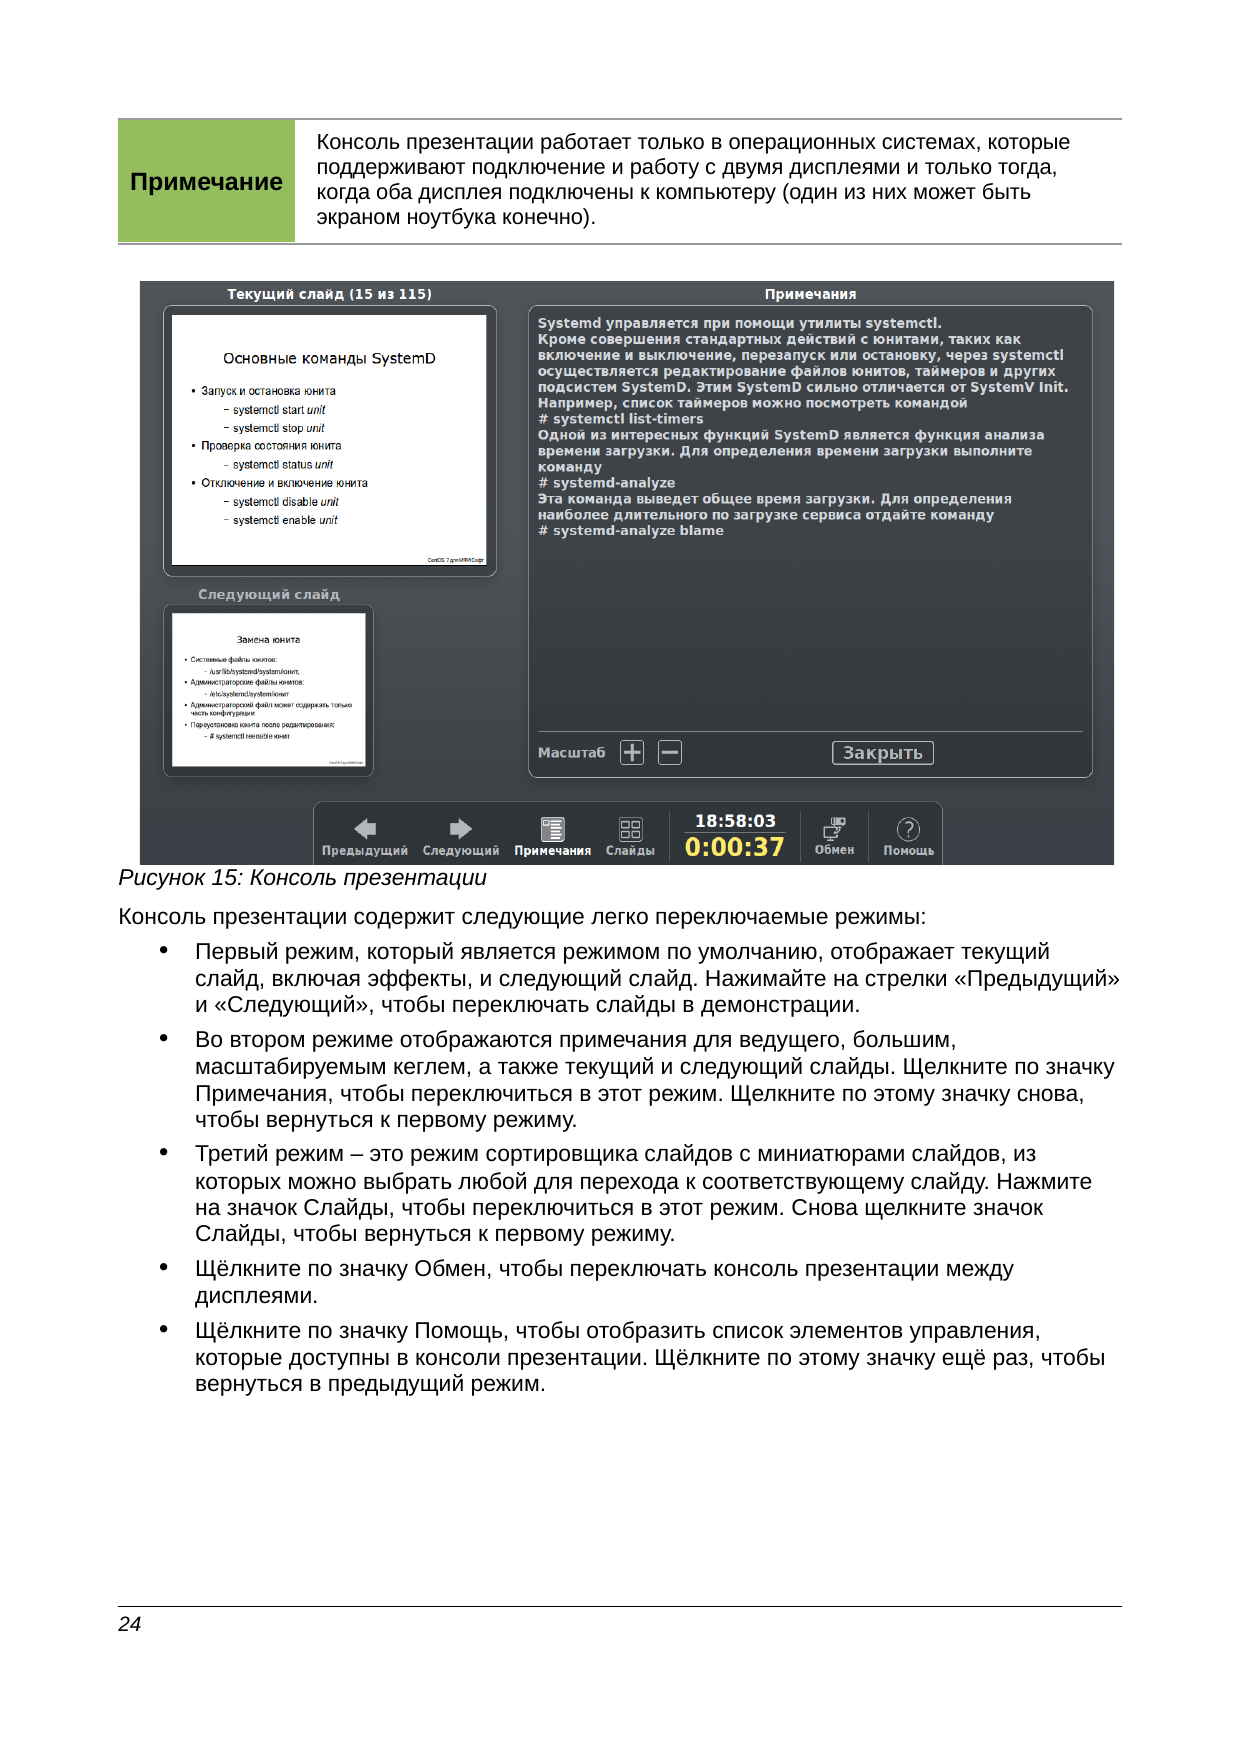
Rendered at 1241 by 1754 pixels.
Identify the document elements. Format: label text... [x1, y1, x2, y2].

list Щёлкните по значку Помощь, чтобы отобразить список элементов управления, которые доступны в консоли презентации. Щёлкните по этому значку ещё раз, чтобы вернуться в предыдущий режим. [156, 1315, 1122, 1397]
list Первый режим, который является режимом по умолчанию, отображает текущий слайд, включая эффекты, и следующий слайд. Нажимайте на стрелки «Предыдущий» и «Следующий», чтобы переключать слайды в демонстрации. [156, 936, 1122, 1018]
table_header Примечание [118, 120, 295, 242]
text Рисунок 15: Консоль презентации [118, 281, 1136, 891]
picture [139, 281, 1115, 865]
list Консоль презентации содержит следующие легко переключаемые режимы: [118, 903, 1122, 929]
list Третий режим – это режим сортировщика слайдов с миниатюрами слайдов, из которых можно выбрать любой для перехода к соответствующему слайду. Нажмите на значок Слайды, чтобы переключиться в этот режим. Снова щелкните значок Слайды, чтобы вернуться к первому режиму. [156, 1138, 1122, 1247]
table_header Консоль презентации работает только в операционных системах, которые поддерживают подключение и работу с двумя дисплеями и только тогда, когда оба дисплея подключены к компьютеру (один из них может быть экраном ноутбука конечно). [295, 120, 1122, 242]
list Во втором режиме отображаются примечания для ведущего, большим, масштабируемым кеглем, а также текущий и следующий слайды. Щелкните по значку Примечания, чтобы переключиться в этот режим. Щелкните по этому значку снова, чтобы вернуться к первому режиму. [156, 1024, 1122, 1132]
list Щёлкните по значку Обмен, чтобы переключать консоль презентации между дисплеями. [156, 1253, 1122, 1308]
